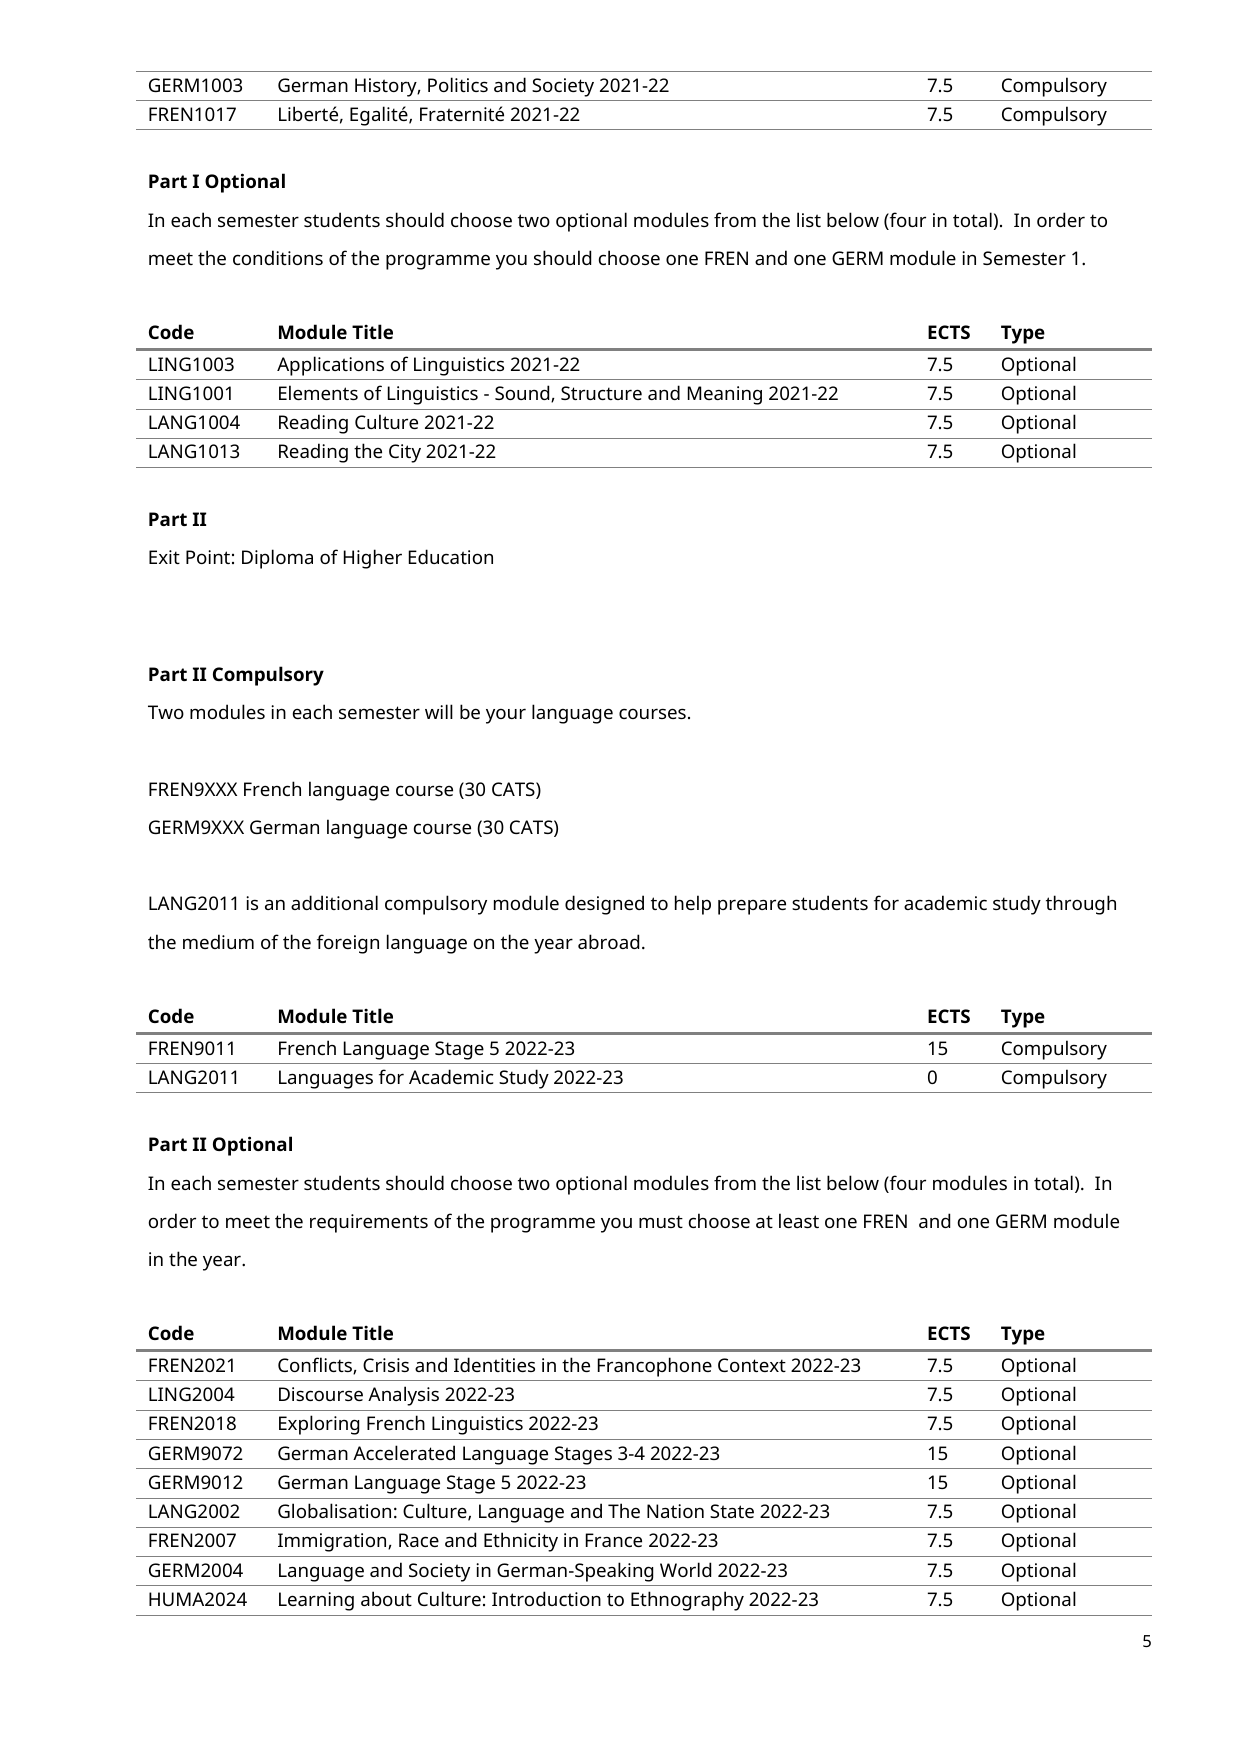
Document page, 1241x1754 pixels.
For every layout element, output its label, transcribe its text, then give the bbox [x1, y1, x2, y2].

table_cell ECTS [916, 320, 989, 348]
table_cell German History, Politics and Society 2021-22 [266, 72, 916, 100]
table_cell Liberté, Egalité, Fraternité 2021-22 [266, 101, 916, 129]
table_cell ECTS [916, 1004, 989, 1032]
table_cell Learning about Culture: Introduction to Ethnography 2022-23 [266, 1586, 916, 1614]
table_cell 15 [916, 1469, 989, 1497]
table_cell Module Title [266, 320, 916, 348]
table_cell Optional [989, 1440, 1152, 1468]
table_cell 7.5 [916, 1352, 989, 1380]
table_cell Optional [989, 351, 1152, 379]
table_cell Optional [989, 1352, 1152, 1380]
table_cell 7.5 [916, 1557, 989, 1585]
table_cell LANG2002 [136, 1499, 266, 1527]
table_cell GERM9072 [136, 1440, 266, 1468]
table_cell Discourse Analysis 2022-23 [266, 1381, 916, 1409]
table_cell ECTS [916, 1321, 989, 1349]
table_cell LING1001 [136, 380, 266, 408]
table_cell 7.5 [916, 1411, 989, 1439]
table_cell Type [989, 320, 1152, 348]
table_cell Languages for Academic Study 2022-23 [266, 1064, 916, 1092]
table_cell Optional [989, 1557, 1152, 1585]
table_cell Module Title [266, 1321, 916, 1349]
table_cell 15 [916, 1440, 989, 1468]
table_cell Optional [989, 380, 1152, 408]
table_cell Compulsory [989, 72, 1152, 100]
table_cell Optional [989, 1469, 1152, 1497]
table_cell Compulsory [989, 1035, 1152, 1063]
table_cell Optional [989, 1499, 1152, 1527]
table_cell Reading the City 2021-22 [266, 439, 916, 467]
table_cell Code [136, 1321, 266, 1349]
table_cell Optional [989, 1586, 1152, 1614]
table_cell 7.5 [916, 439, 989, 467]
table_cell LING2004 [136, 1381, 266, 1409]
table_cell 7.5 [916, 380, 989, 408]
table_cell Conflicts, Crisis and Identities in the Francophone Context 2022-23 [266, 1352, 916, 1380]
table_cell German Accelerated Language Stages 3-4 2022-23 [266, 1440, 916, 1468]
table_cell Optional [989, 439, 1152, 467]
table_cell Optional [989, 410, 1152, 438]
table_cell Language and Society in German-Speaking World 2022-23 [266, 1557, 916, 1585]
table_cell Applications of Linguistics 2021-22 [266, 351, 916, 379]
table_cell 7.5 [916, 410, 989, 438]
table_cell 0 [916, 1064, 989, 1092]
table_cell LING1003 [136, 351, 266, 379]
table_cell 7.5 [916, 1499, 989, 1527]
table_cell 15 [916, 1035, 989, 1063]
table_cell Compulsory [989, 101, 1152, 129]
table_cell LANG2011 [136, 1064, 266, 1092]
table_cell 7.5 [916, 1586, 989, 1614]
table_cell Immigration, Race and Ethnicity in France 2022-23 [266, 1528, 916, 1556]
table_cell Code [136, 1004, 266, 1032]
table_cell Type [989, 1321, 1152, 1349]
table_cell LANG1004 [136, 410, 266, 438]
table_cell Part II Compulsory Two modules in each semester will be your language courses. FREN9XXX French language course (30 CATS) GERM9XXX German language course (30 CATS) LANG2011 is an additional compulsory module designed to help prepare students for academic study through the medium of the foreign language on the year abroad. [136, 623, 1152, 1003]
table_cell Part I Optional In each semester students should choose two optional modules from the list below (four in total). In order to meet the conditions of the programme you should choose one FREN and one GERM module in Semester 1. [136, 130, 1152, 319]
table_cell FREN9011 [136, 1035, 266, 1063]
table_cell Optional [989, 1411, 1152, 1439]
table_cell FREN2021 [136, 1352, 266, 1380]
table_cell 7.5 [916, 1528, 989, 1556]
table_cell FREN2007 [136, 1528, 266, 1556]
table_cell LANG1013 [136, 439, 266, 467]
table_cell FREN1017 [136, 101, 266, 129]
table_cell Code [136, 320, 266, 348]
table_cell Globalisation: Culture, Language and The Nation State 2022-23 [266, 1499, 916, 1527]
table_cell GERM2004 [136, 1557, 266, 1585]
table_cell German Language Stage 5 2022-23 [266, 1469, 916, 1497]
table_cell 7.5 [916, 351, 989, 379]
table_cell Type [989, 1004, 1152, 1032]
table_cell GERM9012 [136, 1469, 266, 1497]
table_cell 7.5 [916, 72, 989, 100]
table_cell 7.5 [916, 1381, 989, 1409]
table_cell Optional [989, 1381, 1152, 1409]
table_cell HUMA2024 [136, 1586, 266, 1614]
table_cell Exploring French Linguistics 2022-23 [266, 1411, 916, 1439]
table_cell FREN2018 [136, 1411, 266, 1439]
table_cell 7.5 [916, 101, 989, 129]
table_cell Compulsory [989, 1064, 1152, 1092]
table_cell Optional [989, 1528, 1152, 1556]
table_cell Reading Culture 2021-22 [266, 410, 916, 438]
table_cell Part II Exit Point: Diploma of Higher Education [136, 468, 1152, 623]
table_cell Elements of Linguistics - Sound, Structure and Meaning 2021-22 [266, 380, 916, 408]
table_cell Part II Optional In each semester students should choose two optional modules from the list below (four modules in total). In order to meet the requirements of the programme you must choose at least one FREN and one GERM module in the year. [136, 1093, 1152, 1321]
table_cell GERM1003 [136, 72, 266, 100]
table_cell French Language Stage 5 2022-23 [266, 1035, 916, 1063]
table_cell Module Title [266, 1004, 916, 1032]
